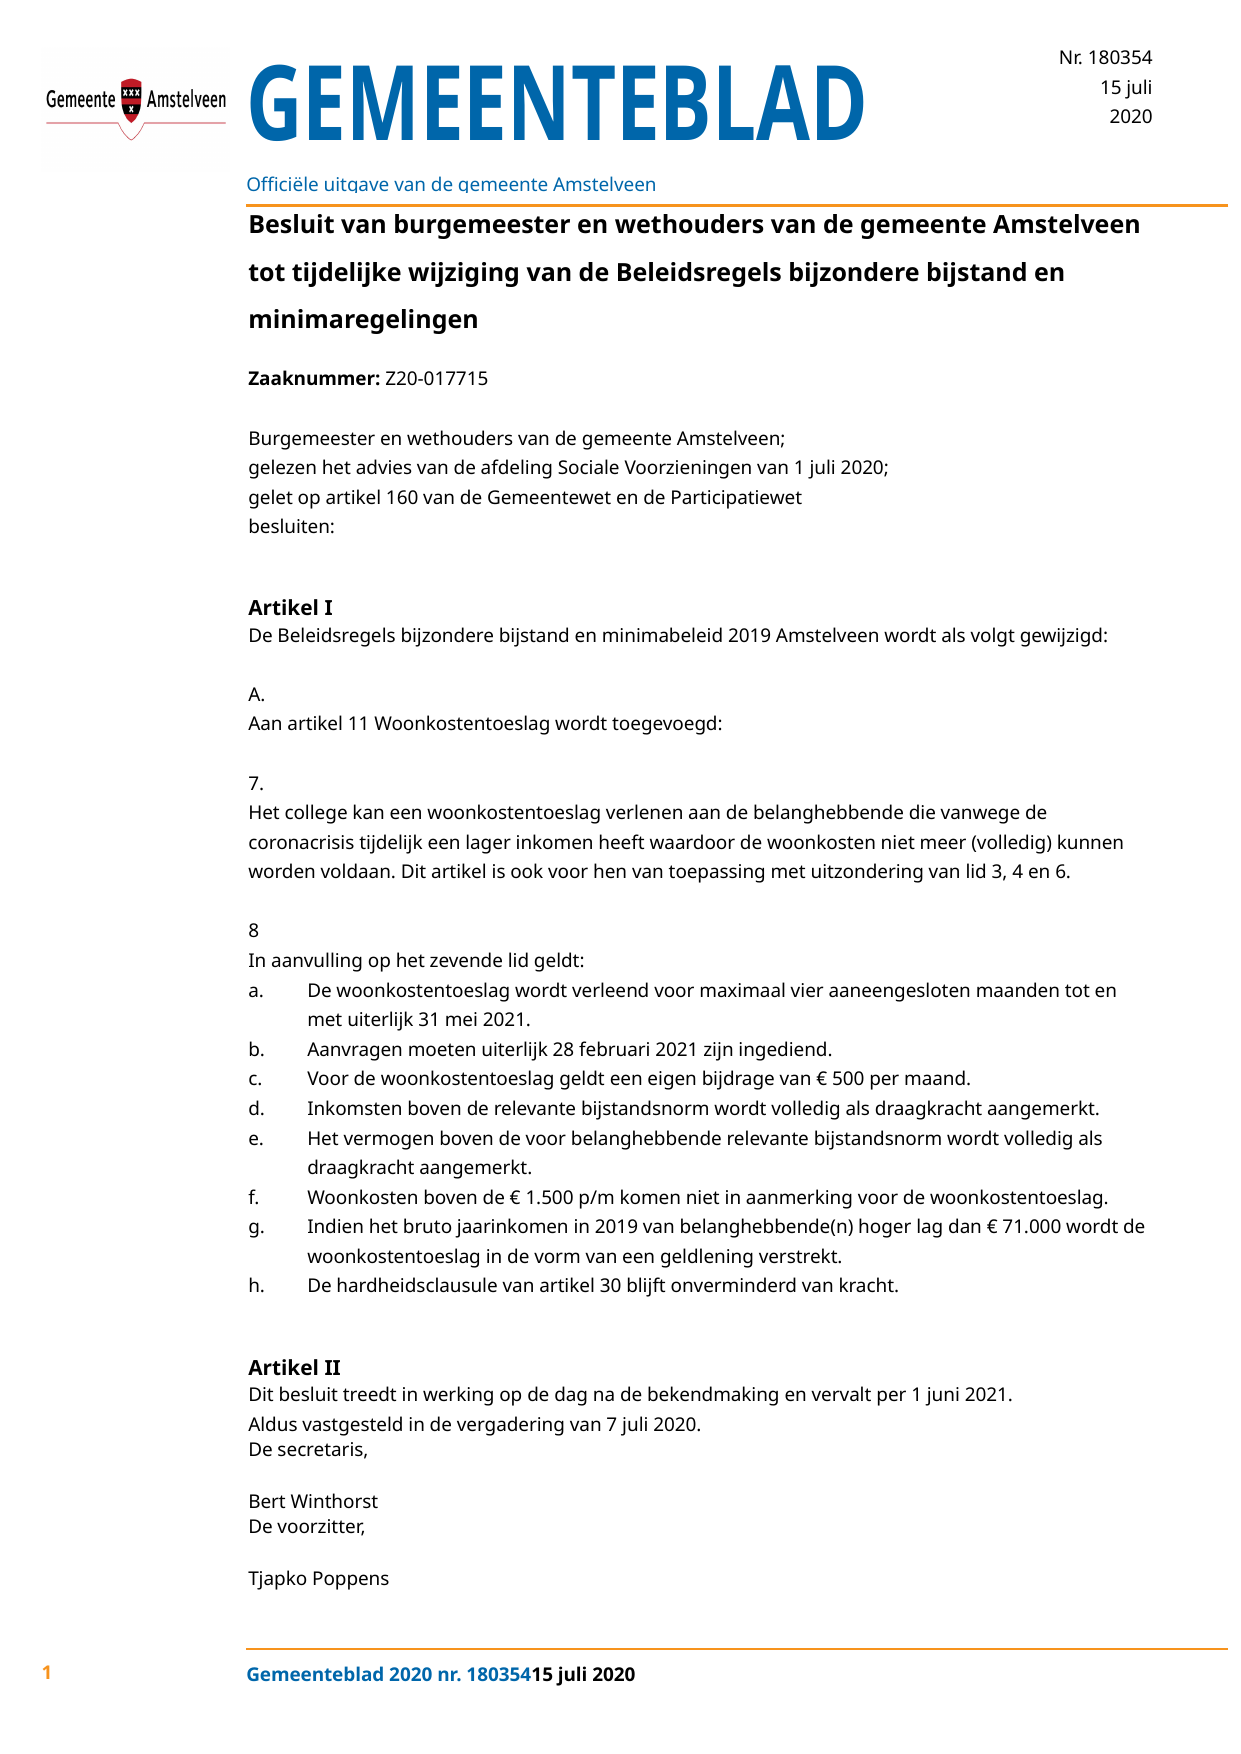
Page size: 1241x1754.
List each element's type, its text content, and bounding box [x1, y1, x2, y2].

list Woonkosten boven de € 1.500 p/m komen niet in aanmerking voor de woonkostentoeslag. [248, 1184, 1152, 1210]
list De hardheidsclausule van artikel 30 blijft onverminderd van kracht. [248, 1273, 1152, 1298]
text De voorzitter, [248, 1514, 1152, 1539]
text gelezen het advies van de afdeling Sociale Voorzieningen van 1 juli 2020; [248, 454, 1152, 480]
text De secretaris, [248, 1436, 1152, 1462]
picture [41, 47, 231, 172]
text Aan artikel 11 Woonkostentoeslag wordt toegevoegd: [248, 711, 1152, 736]
list Inkomsten boven de relevante bijstandsnorm wordt volledig als draagkracht aangemerkt. [248, 1095, 1152, 1121]
text Tjapko Poppens [248, 1565, 1152, 1591]
text gelet op artikel 160 van de Gemeentewet en de Participatiewet [248, 484, 1152, 509]
list Voor de woonkostentoeslag geldt een eigen bijdrage van € 500 per maand. [248, 1066, 1152, 1091]
text 7. [248, 770, 1152, 796]
text Aldus vastgesteld in de vergadering van 7 juli 2020. [248, 1411, 1152, 1436]
text A. [248, 681, 1152, 707]
list Aanvragen moeten uiterlijk 28 februari 2021 zijn ingediend. [248, 1036, 1152, 1062]
list Indien het bruto jaarinkomen in 2019 van belanghebbende(n) hoger lag dan € 71.000 wordt de woonkostentoeslag in de vorm van een geldlening verstrekt. [248, 1213, 1152, 1269]
text Dit besluit treedt in werking op de dag na de bekendmaking en vervalt per 1 juni 2021. [248, 1381, 1152, 1407]
text De Beleidsregels bijzondere bijstand en minimabeleid 2019 Amstelveen wordt als volgt gewijzigd: [248, 622, 1152, 648]
text In aanvulling op het zevende lid geldt: [248, 947, 1152, 973]
text 8 [248, 918, 1152, 943]
text Besluit van burgemeester en wethouders van de gemeente Amstelveen tot tijdelijke wijziging van de Beleidsregels bijzondere bijstand en minimaregelingen [248, 207, 1152, 336]
text besluiten: [248, 513, 1152, 539]
text Artikel II [248, 1353, 1152, 1381]
text Artikel I [248, 593, 1152, 622]
text Zaaknummer: Z20-017715 [248, 366, 1152, 391]
list De woonkostentoeslag wordt verleend voor maximaal vier aaneengesloten maanden tot en met uiterlijk 31 mei 2021. [248, 977, 1152, 1032]
text Burgemeester en wethouders van de gemeente Amstelveen; [248, 425, 1152, 450]
text Het college kan een woonkostentoeslag verlenen aan de belanghebbende die vanwege de coronacrisis tijdelijk een lager inkomen heeft waardoor de woonkosten niet meer (volledig) kunnen worden voldaan. Dit artikel is ook voor hen van toepassing met uitzondering van lid 3, 4 en 6. [248, 799, 1152, 884]
list Het vermogen boven de voor belanghebbende relevante bijstandsnorm wordt volledig als draagkracht aangemerkt. [248, 1125, 1152, 1180]
text Bert Winthorst [248, 1488, 1152, 1514]
